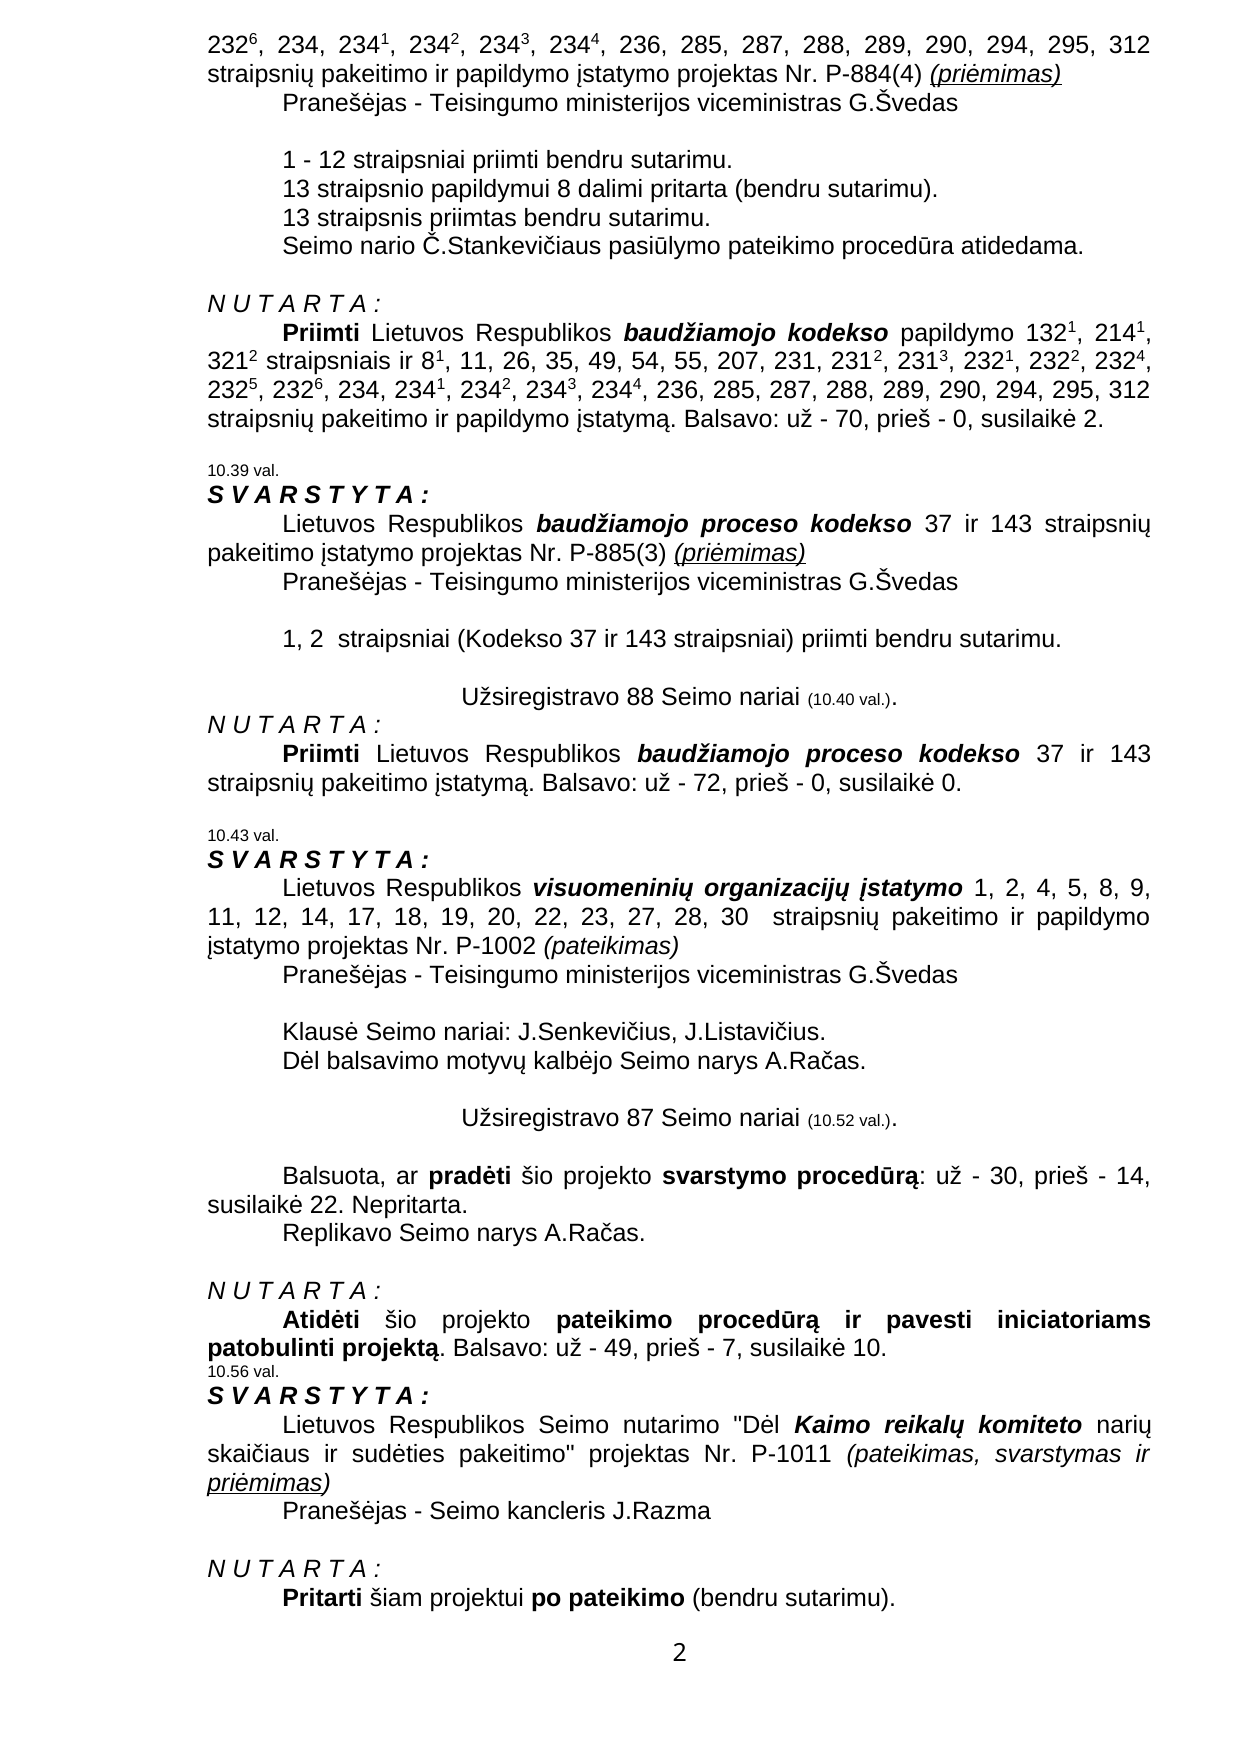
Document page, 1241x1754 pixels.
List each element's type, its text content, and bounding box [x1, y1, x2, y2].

text Pranešėjas - Teisingumo ministerijos viceministras G.Švedas [207, 959, 1152, 988]
text Atidėti šio projekto pateikimo procedūrą ir pavesti iniciatoriams patobulinti projektą. Balsavo: už - 49, prieš - 7, susilaikė 10. [207, 1304, 1152, 1362]
text Pranešėjas - Teisingumo ministerijos viceministras G.Švedas [207, 567, 1152, 595]
text 1 - 12 straipsniai priimti bendru sutarimu. [207, 145, 1152, 174]
text 10.43 val. [207, 825, 1152, 844]
text S V A R S T Y T A : [207, 1381, 1152, 1410]
text Lietuvos Respublikos visuomeninių organizacijų įstatymo 1, 2, 4, 5, 8, 9, 11, 12, 14, 17, 18, 19, 20, 22, 23, 27, 28, 30 straipsnių pakeitimo ir papildymo įstatymo projektas Nr. P-1002 (pateikimas) [207, 873, 1152, 959]
text N U T A R T A : [207, 1554, 1152, 1582]
text Seimo nario Č.Stankevičiaus pasiūlymo pateikimo procedūra atidedama. [207, 231, 1152, 260]
text 13 straipsnio papildymui 8 dalimi pritarta (bendru sutarimu). [207, 174, 1152, 202]
text N U T A R T A : [207, 710, 1152, 739]
text Dėl balsavimo motyvų kalbėjo Seimo narys A.Račas. [207, 1046, 1152, 1074]
text S V A R S T Y T A : [207, 844, 1152, 873]
text Replikavo Seimo narys A.Račas. [207, 1218, 1152, 1247]
text N U T A R T A : [207, 1276, 1152, 1304]
text Priimti Lietuvos Respublikos baudžiamojo proceso kodekso 37 ir 143 straipsnių pakeitimo įstatymą. Balsavo: už - 72, prieš - 0, susilaikė 0. [207, 739, 1152, 797]
text Balsuota, ar pradėti šio projekto svarstymo procedūrą: už - 30, prieš - 14, susilaikė 22. Nepritarta. [207, 1161, 1152, 1218]
text 10.39 val. [207, 461, 1152, 480]
text 1, 2 straipsniai (Kodekso 37 ir 143 straipsniai) priimti bendru sutarimu. [207, 624, 1152, 653]
text 13 straipsnis priimtas bendru sutarimu. [207, 202, 1152, 231]
text Pranešėjas - Seimo kancleris J.Razma [207, 1496, 1152, 1525]
text Pritarti šiam projektui po pateikimo (bendru sutarimu). [207, 1582, 1152, 1611]
text S V A R S T Y T A : [207, 480, 1152, 509]
text Užsiregistravo 88 Seimo nariai (10.40 val.). [207, 682, 1152, 710]
text Lietuvos Respublikos Seimo nutarimo "Dėl Kaimo reikalų komiteto narių skaičiaus ir sudėties pakeitimo" projektas Nr. P-1011 (pateikimas, svarstymas ir priėmimas) [207, 1410, 1152, 1496]
text Priimti Lietuvos Respublikos baudžiamojo kodekso papildymo 1321, 2141, 3212 straipsniais ir 81, 11, 26, 35, 49, 54, 55, 207, 231, 2312, 2313, 2321, 2322, 2324, 2325, 2326, 234, 2341, 2342, 2343, 2344, 236, 285, 287, 288, 289, 290, 294, 295, 312 straipsnių pakeitimo ir papildymo įstatymą. Balsavo: už - 70, prieš - 0, susilaikė 2. [207, 317, 1152, 432]
text Užsiregistravo 87 Seimo nariai (10.52 val.). [207, 1103, 1152, 1132]
text Lietuvos Respublikos baudžiamojo proceso kodekso 37 ir 143 straipsnių pakeitimo įstatymo projektas Nr. P-885(3) (priėmimas) [207, 509, 1152, 567]
text 10.56 val. [207, 1362, 1152, 1381]
text 2326, 234, 2341, 2342, 2343, 2344, 236, 285, 287, 288, 289, 290, 294, 295, 312 straipsnių pakeitimo ir papildymo įstatymo projektas Nr. P-884(4) (priėmimas) [207, 30, 1152, 87]
text Pranešėjas - Teisingumo ministerijos viceministras G.Švedas [207, 87, 1152, 116]
text N U T A R T A : [207, 289, 1152, 317]
text Klausė Seimo nariai: J.Senkevičius, J.Listavičius. [207, 1017, 1152, 1046]
